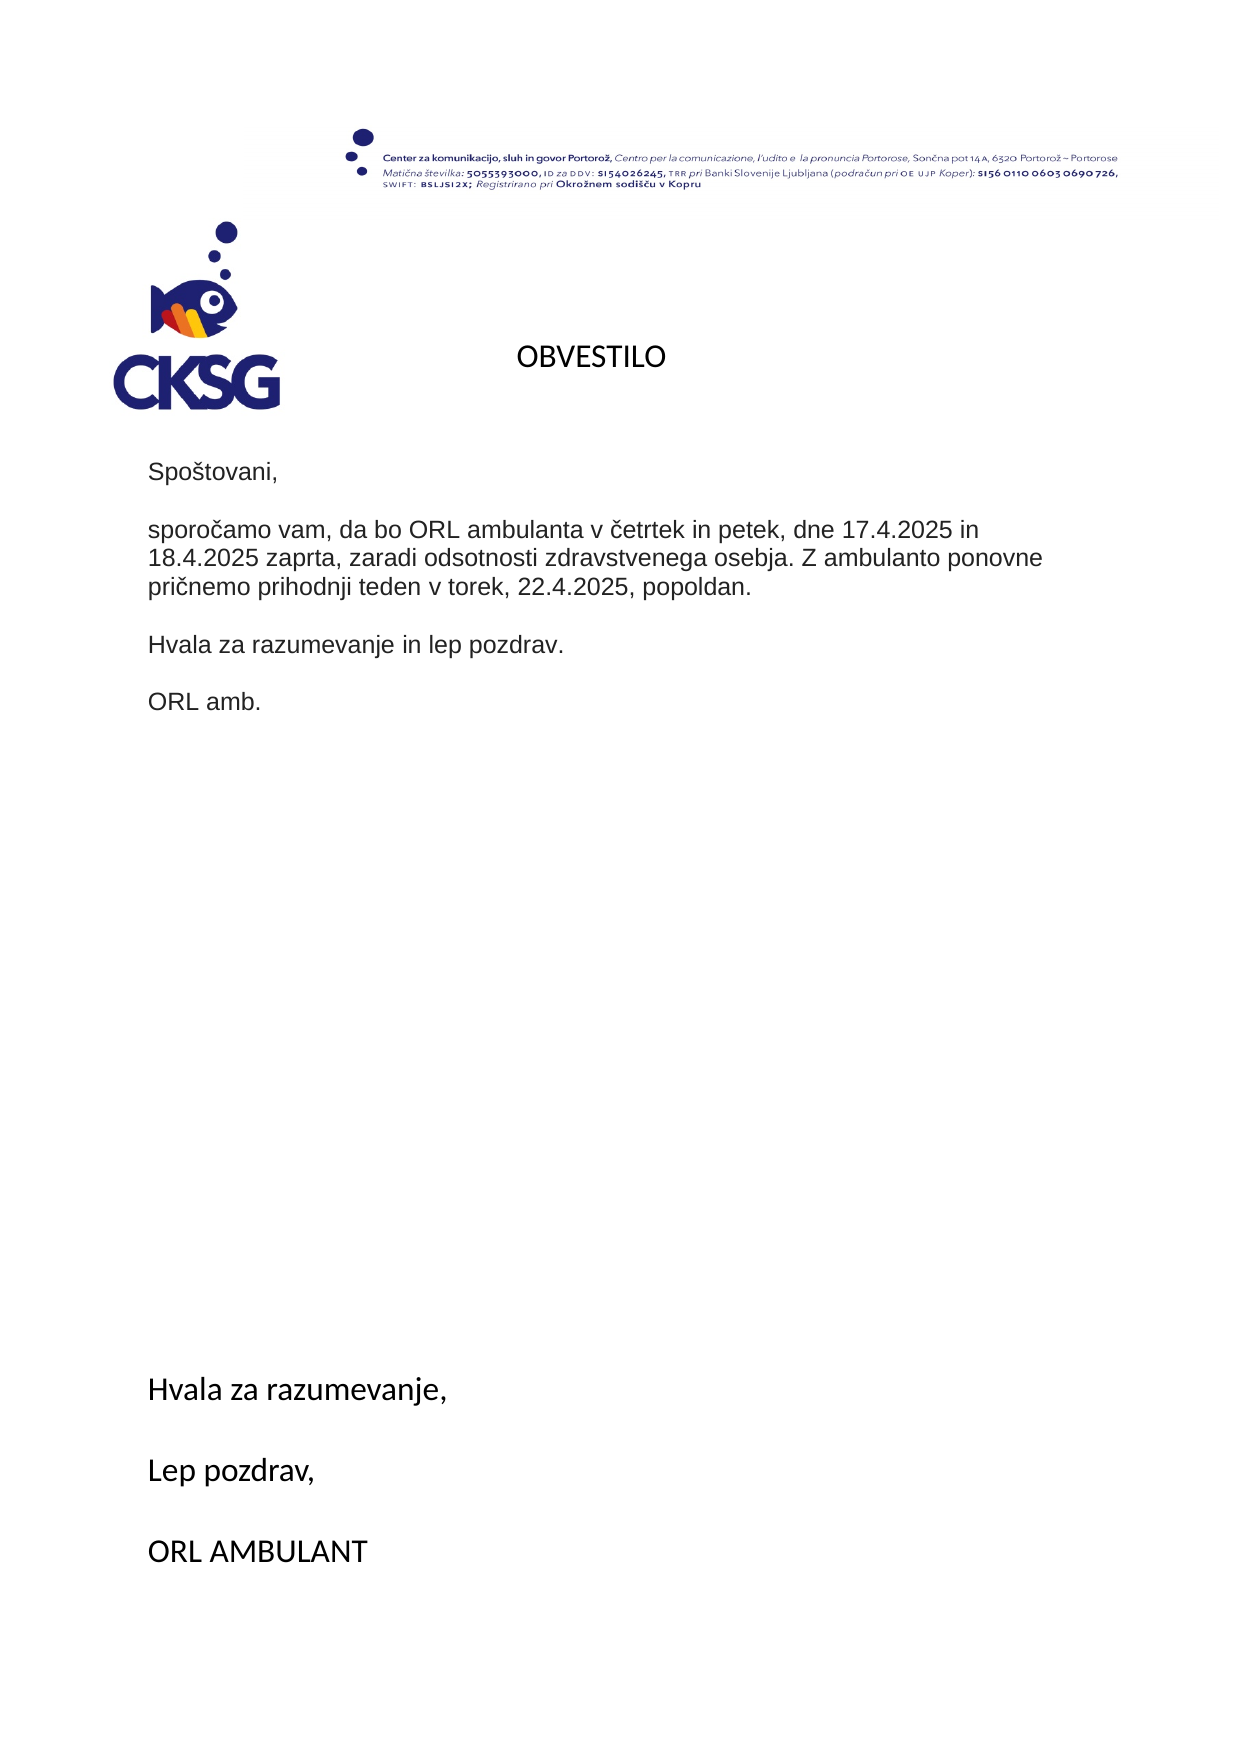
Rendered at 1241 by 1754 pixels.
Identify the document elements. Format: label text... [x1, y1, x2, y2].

text Hvala za razumevanje, [148, 1368, 1093, 1408]
text ORL amb. [148, 687, 1093, 716]
text sporočamo vam, da bo ORL ambulanta v četrtek in petek, dne 17.4.2025 in 18.4.2025 zaprta, zaradi odsotnosti zdravstvenega osebja. Z ambulanto ponovne pričnemo prihodnji teden v torek, 22.4.2025, popoldan. [148, 515, 1093, 601]
text Hvala za razumevanje in lep pozdrav. [148, 630, 1093, 658]
text OBVESTILO [410, 335, 1093, 376]
text ORL AMBULANT [148, 1531, 1093, 1571]
text Lep pozdrav, [148, 1449, 1093, 1490]
text Spoštovani, [148, 457, 1093, 486]
